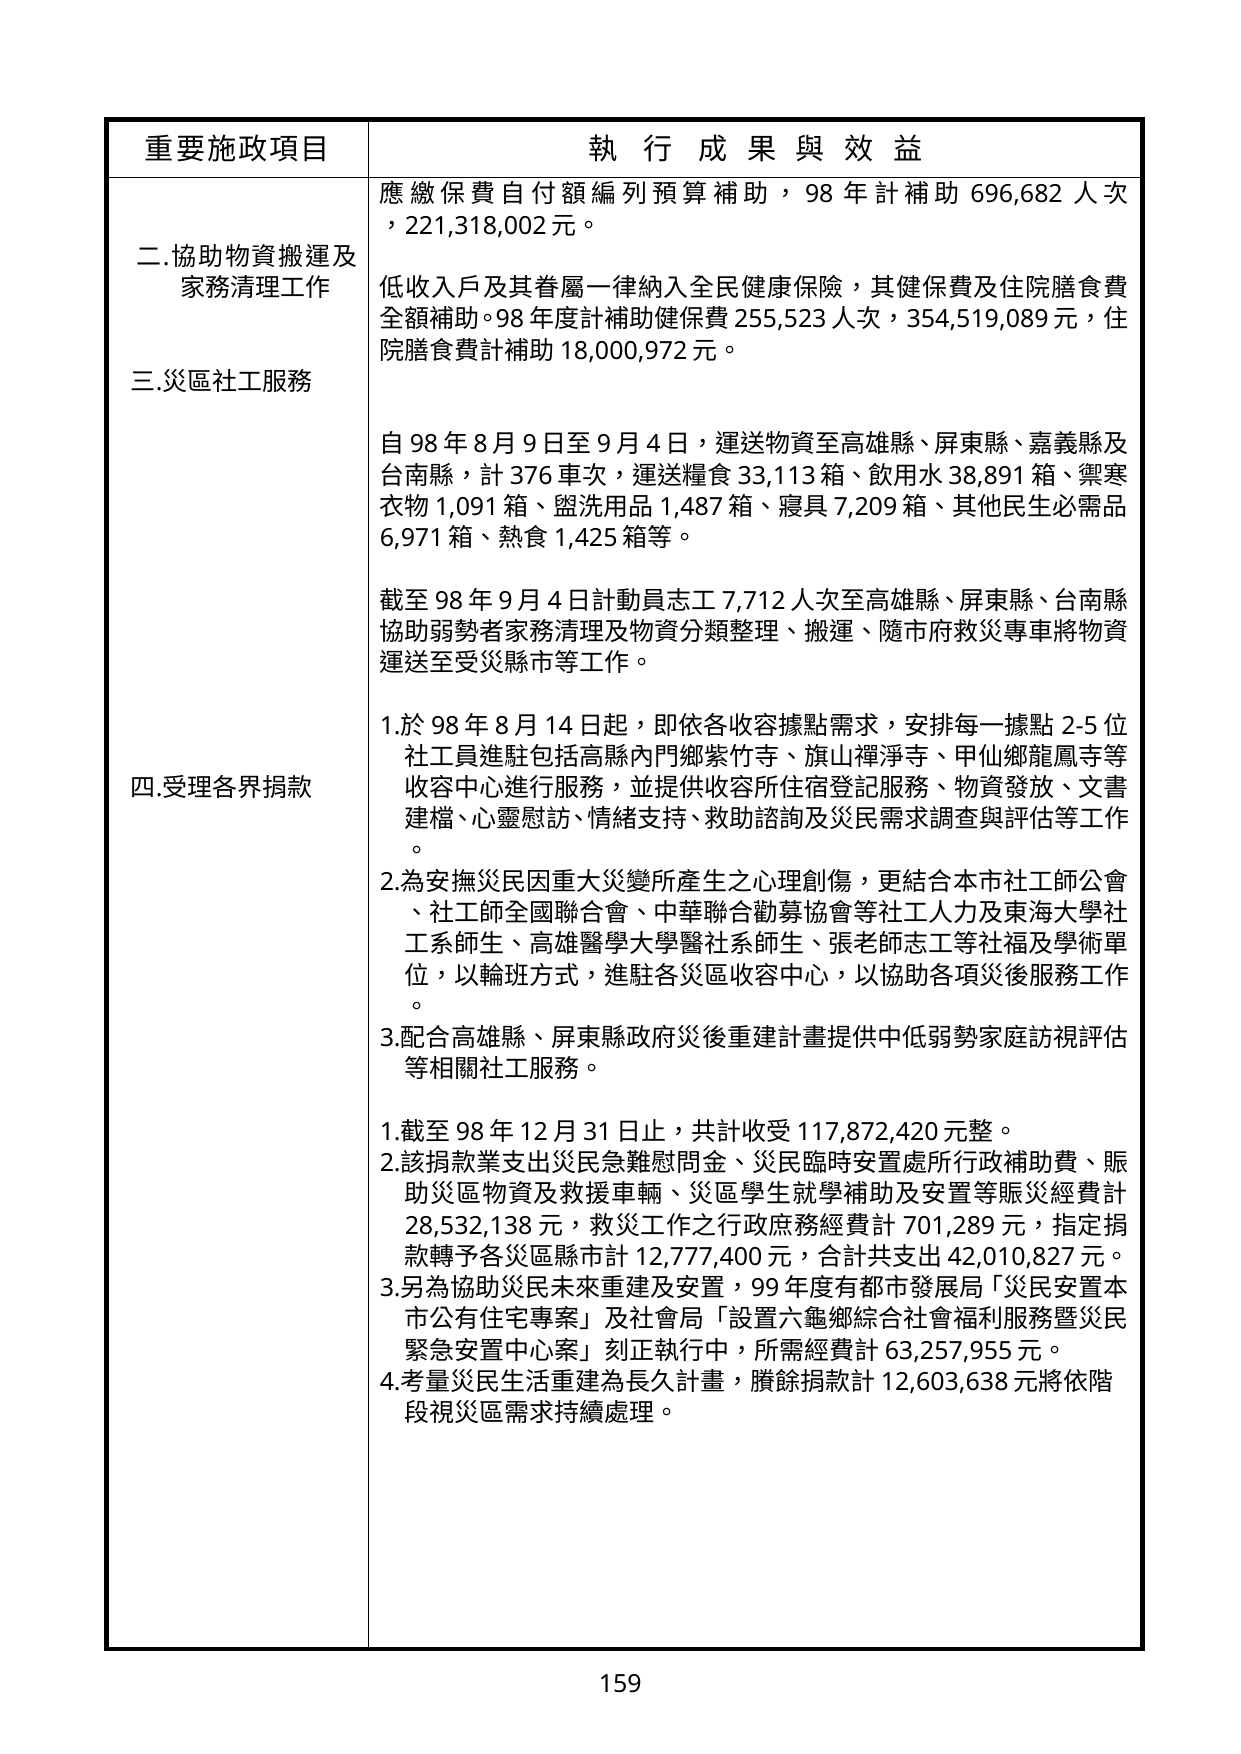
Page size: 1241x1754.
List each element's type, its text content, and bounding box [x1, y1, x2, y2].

table_header 重要施政項目 [109, 122, 368, 176]
table_header 執 行 成 果 與 效 益 [369, 122, 1140, 176]
table_cell 二.協助物資搬運及 家務清理工作 三.災區社工服務 四.受理各界捐款 [109, 178, 368, 1647]
table_cell 應繳保費自付額編列預算補助，98年計補助696,682人次，221,318,002元。 低收入戶及其眷屬一律納入全民健康保險，其健保費及住院膳食費全額補助。98年度計補助健保費255,523人次，354,519,089元，住院膳食費計補助18,000,972元。 自98年8月9日至9月4日，運送物資至高雄縣、屏東縣、嘉義縣及台南縣，計376車次，運送糧食33,113箱、飲用水38,891箱、禦寒衣物1,091箱、盥洗用品1,487箱、寢具7,209箱、其他民生必需品6,971箱、熱食1,425箱等。 截至98年9月4日計動員志工7,712人次至高雄縣、屏東縣、台南縣協助弱勢者家務清理及物資分類整理、搬運、隨市府救災專車將物資運送至受災縣市等工作。 1.於98年8月14日起，即依各收容據點需求，安排每一據點2-5位 社工員進駐包括高縣內門鄉紫竹寺、旗山禪淨寺、甲仙鄉龍鳳寺等收容中心進行服務，並提供收容所住宿登記服務、物資發放、文書建檔、心靈慰訪、情緒支持、救助諮詢及災民需求調查與評估等工作。 2.為安撫災民因重大災變所產生之心理創傷，更結合本市社工師公會 、社工師全國聯合會、中華聯合勸募協會等社工人力及東海大學社工系師生、高雄醫學大學醫社系師生、張老師志工等社福及學術單位，以輪班方式，進駐各災區收容中心，以協助各項災後服務工作。 3.配合高雄縣、屏東縣政府災後重建計畫提供中低弱勢家庭訪視評估 等相關社工服務。 1.截至98年12月31日止，共計收受117,872,420元整。 2.該捐款業支出災民急難慰問金、災民臨時安置處所行政補助費、賑 助災區物資及救援車輛、災區學生就學補助及安置等賑災經費計28,532,138元，救災工作之行政庶務經費計701,289元，指定捐款轉予各災區縣市計12,777,400元，合計共支出42,010,827元。 3.另為協助災民未來重建及安置，99年度有都市發展局「災民安置本 市公有住宅專案」及社會局「設置六龜鄉綜合社會福利服務暨災民緊急安置中心案」刻正執行中，所需經費計63,257,955元。 4.考量災民生活重建為長久計畫，賸餘捐款計12,603,638元將依階段視災區需求持續處理。 [369, 178, 1140, 1647]
